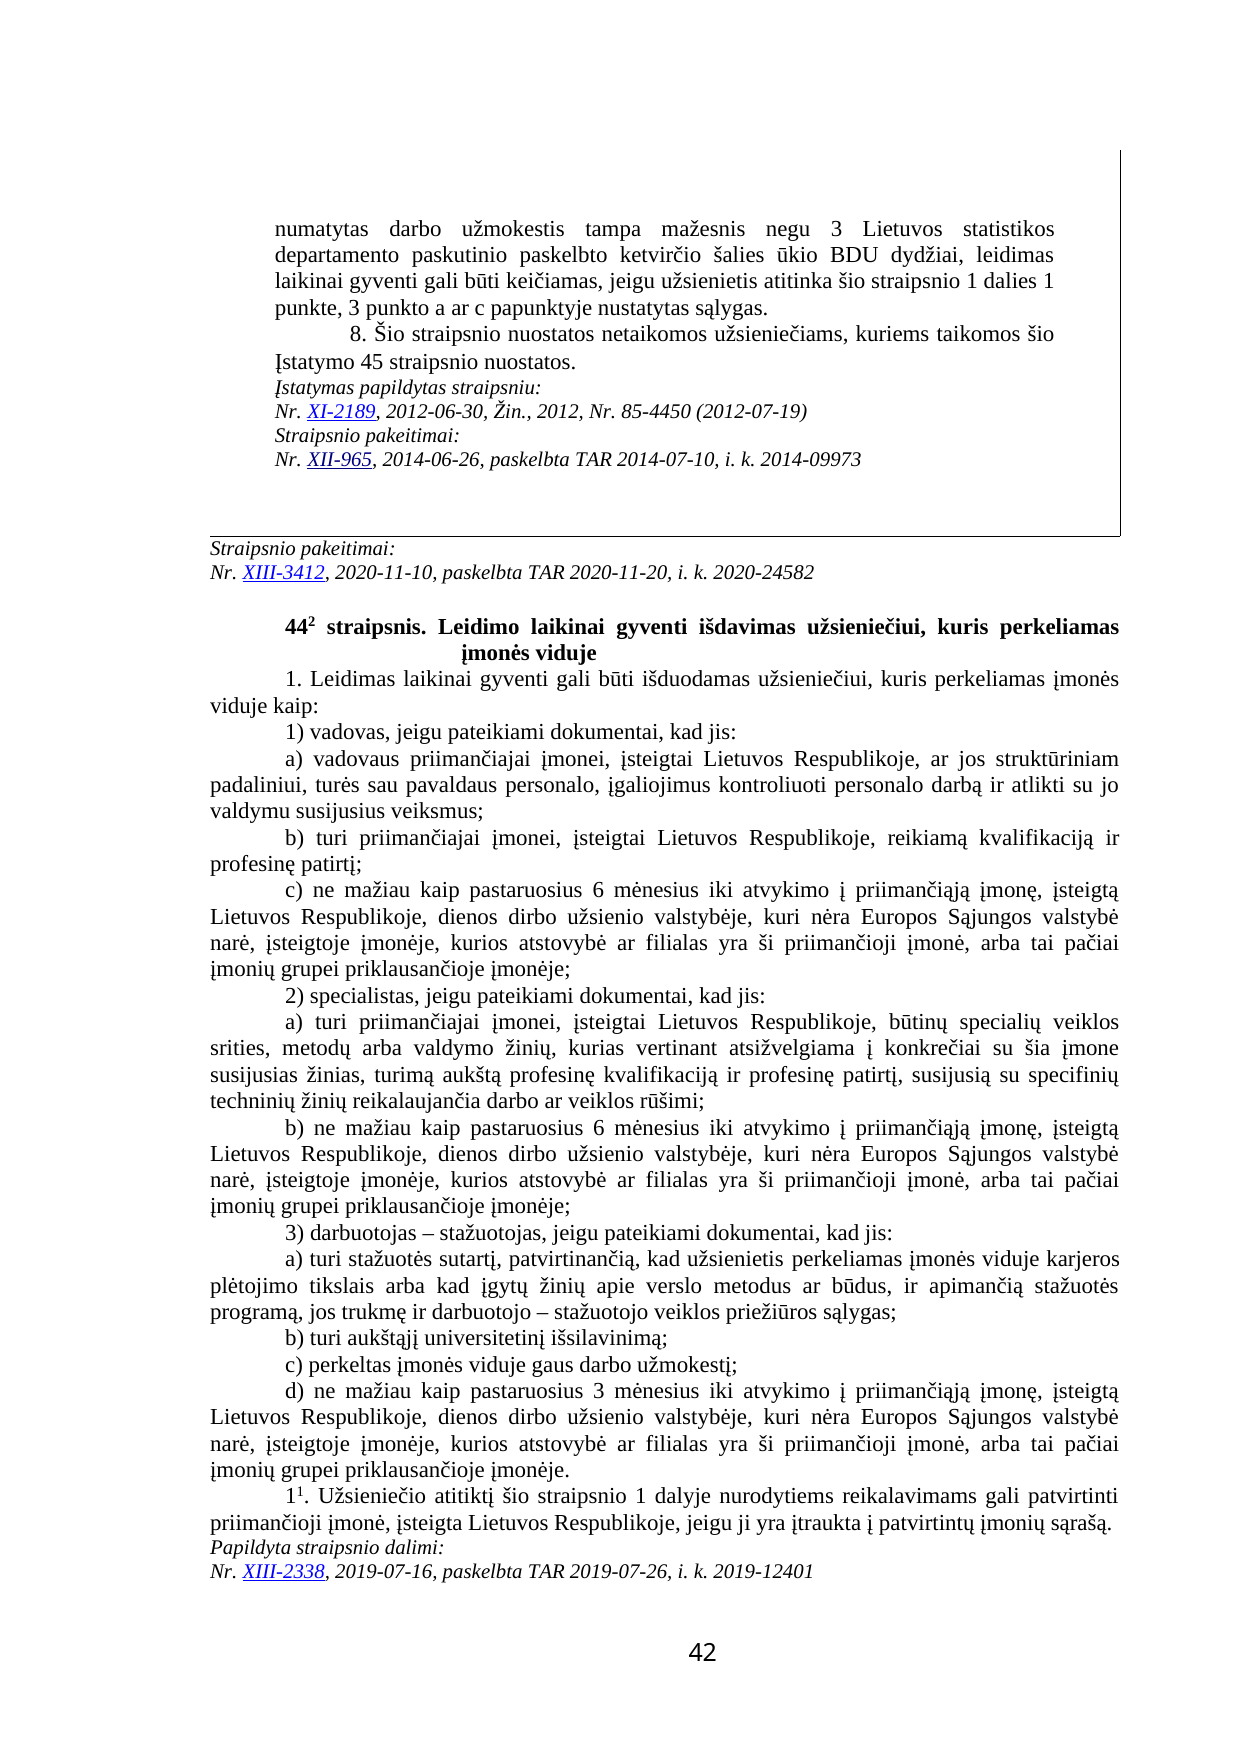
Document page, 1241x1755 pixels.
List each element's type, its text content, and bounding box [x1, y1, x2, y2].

text Nr. XIII-3412, 2020-11-10, paskelbta TAR 2020-11-20, i. k. 2020-24582 [210, 560, 1120, 584]
text Nr. XIII-2338, 2019-07-16, paskelbta TAR 2019-07-26, i. k. 2019-12401 [210, 1559, 1120, 1583]
text Įstatymas papildytas straipsniu: [210, 375, 1120, 399]
text b) ne mažiau kaip pastaruosius 6 mėnesius iki atvykimo į priimančiąją įmonę, įsteigtą Lietuvos Respublikoje, dienos dirbo užsienio valstybėje, kuri nėra Europos Sąjungos valstybė narė, įsteigtoje įmonėje, kurios atstovybė ar filialas yra ši priimančioji įmonė, arba tai pačiai įmonių grupei priklausančioje įmonėje; [210, 1113, 1120, 1219]
text c) perkeltas įmonės viduje gaus darbo užmokestį; [210, 1351, 1120, 1377]
text 1) vadovas, jeigu pateikiami dokumentai, kad jis: [210, 718, 1120, 744]
text Straipsnio pakeitimai: [210, 423, 1120, 447]
text b) turi aukštąjį universitetinį išsilavinimą; [210, 1324, 1120, 1351]
text 11. Užsieniečio atitiktį šio straipsnio 1 dalyje nurodytiems reikalavimams gali patvirtinti priimančioji įmonė, įsteigta Lietuvos Respublikoje, jeigu ji yra įtraukta į patvirtintų įmonių sąrašą. [210, 1482, 1120, 1535]
text Papildyta straipsnio dalimi: [210, 1535, 1120, 1559]
text d) ne mažiau kaip pastaruosius 3 mėnesius iki atvykimo į priimančiąją įmonę, įsteigtą Lietuvos Respublikoje, dienos dirbo užsienio valstybėje, kuri nėra Europos Sąjungos valstybė narė, įsteigtoje įmonėje, kurios atstovybė ar filialas yra ši priimančioji įmonė, arba tai pačiai įmonių grupei priklausančioje įmonėje. [210, 1377, 1120, 1482]
text a) vadovaus priimančiajai įmonei, įsteigtai Lietuvos Respublikoje, ar jos struktūriniam padaliniui, turės sau pavaldaus personalo, įgaliojimus kontroliuoti personalo darbą ir atlikti su jo valdymu susijusius veiksmus; [210, 744, 1120, 824]
text a) turi stažuotės sutartį, patvirtinančią, kad užsienietis perkeliamas įmonės viduje karjeros plėtojimo tikslais arba kad įgytų žinių apie verslo metodus ar būdus, ir apimančią stažuotės programą, jos trukmę ir darbuotojo – stažuotojo veiklos priežiūros sąlygas; [210, 1245, 1120, 1324]
text Straipsnio pakeitimai: [210, 536, 1120, 560]
text c) ne mažiau kaip pastaruosius 6 mėnesius iki atvykimo į priimančiąją įmonę, įsteigtą Lietuvos Respublikoje, dienos dirbo užsienio valstybėje, kuri nėra Europos Sąjungos valstybė narė, įsteigtoje įmonėje, kurios atstovybė ar filialas yra ši priimančioji įmonė, arba tai pačiai įmonių grupei priklausančioje įmonėje; [210, 876, 1120, 982]
text 2) specialistas, jeigu pateikiami dokumentai, kad jis: [210, 982, 1120, 1008]
text 442 straipsnis. Leidimo laikinai gyventi išdavimas užsieniečiui, kuris perkeliamas įmonės viduje [285, 613, 1120, 666]
text 8. Šio straipsnio nuostatos netaikomos užsieniečiams, kuriems taikomos šio Įstatymo 45 straipsnio nuostatos. [210, 320, 1120, 375]
text Nr. XI-2189, 2012-06-30, Žin., 2012, Nr. 85-4450 (2012-07-19) [210, 399, 1120, 423]
text Nr. XII-965, 2014-06-26, paskelbta TAR 2014-07-10, i. k. 2014-09973 [210, 447, 1120, 536]
text 3) darbuotojas – stažuotojas, jeigu pateikiami dokumentai, kad jis: [210, 1219, 1120, 1245]
text 1. Leidimas laikinai gyventi gali būti išduodamas užsieniečiui, kuris perkeliamas įmonės viduje kaip: [210, 666, 1120, 718]
text b) turi priimančiajai įmonei, įsteigtai Lietuvos Respublikoje, reikiamą kvalifikaciją ir profesinę patirtį; [210, 824, 1120, 876]
text numatytas darbo užmokestis tampa mažesnis negu 3 Lietuvos statistikos departamento paskutinio paskelbto ketvirčio šalies ūkio BDU dydžiai, leidimas laikinai gyventi gali būti keičiamas, jeigu užsienietis atitinka šio straipsnio 1 dalies 1 punkte, 3 punkto a ar c papunktyje nustatytas sąlygas. [210, 150, 1120, 320]
text a) turi priimančiajai įmonei, įsteigtai Lietuvos Respublikoje, būtinų specialių veiklos srities, metodų arba valdymo žinių, kurias vertinant atsižvelgiama į konkrečiai su šia įmone susijusias žinias, turimą aukštą profesinę kvalifikaciją ir profesinę patirtį, susijusią su specifinių techninių žinių reikalaujančia darbo ar veiklos rūšimi; [210, 1008, 1120, 1113]
